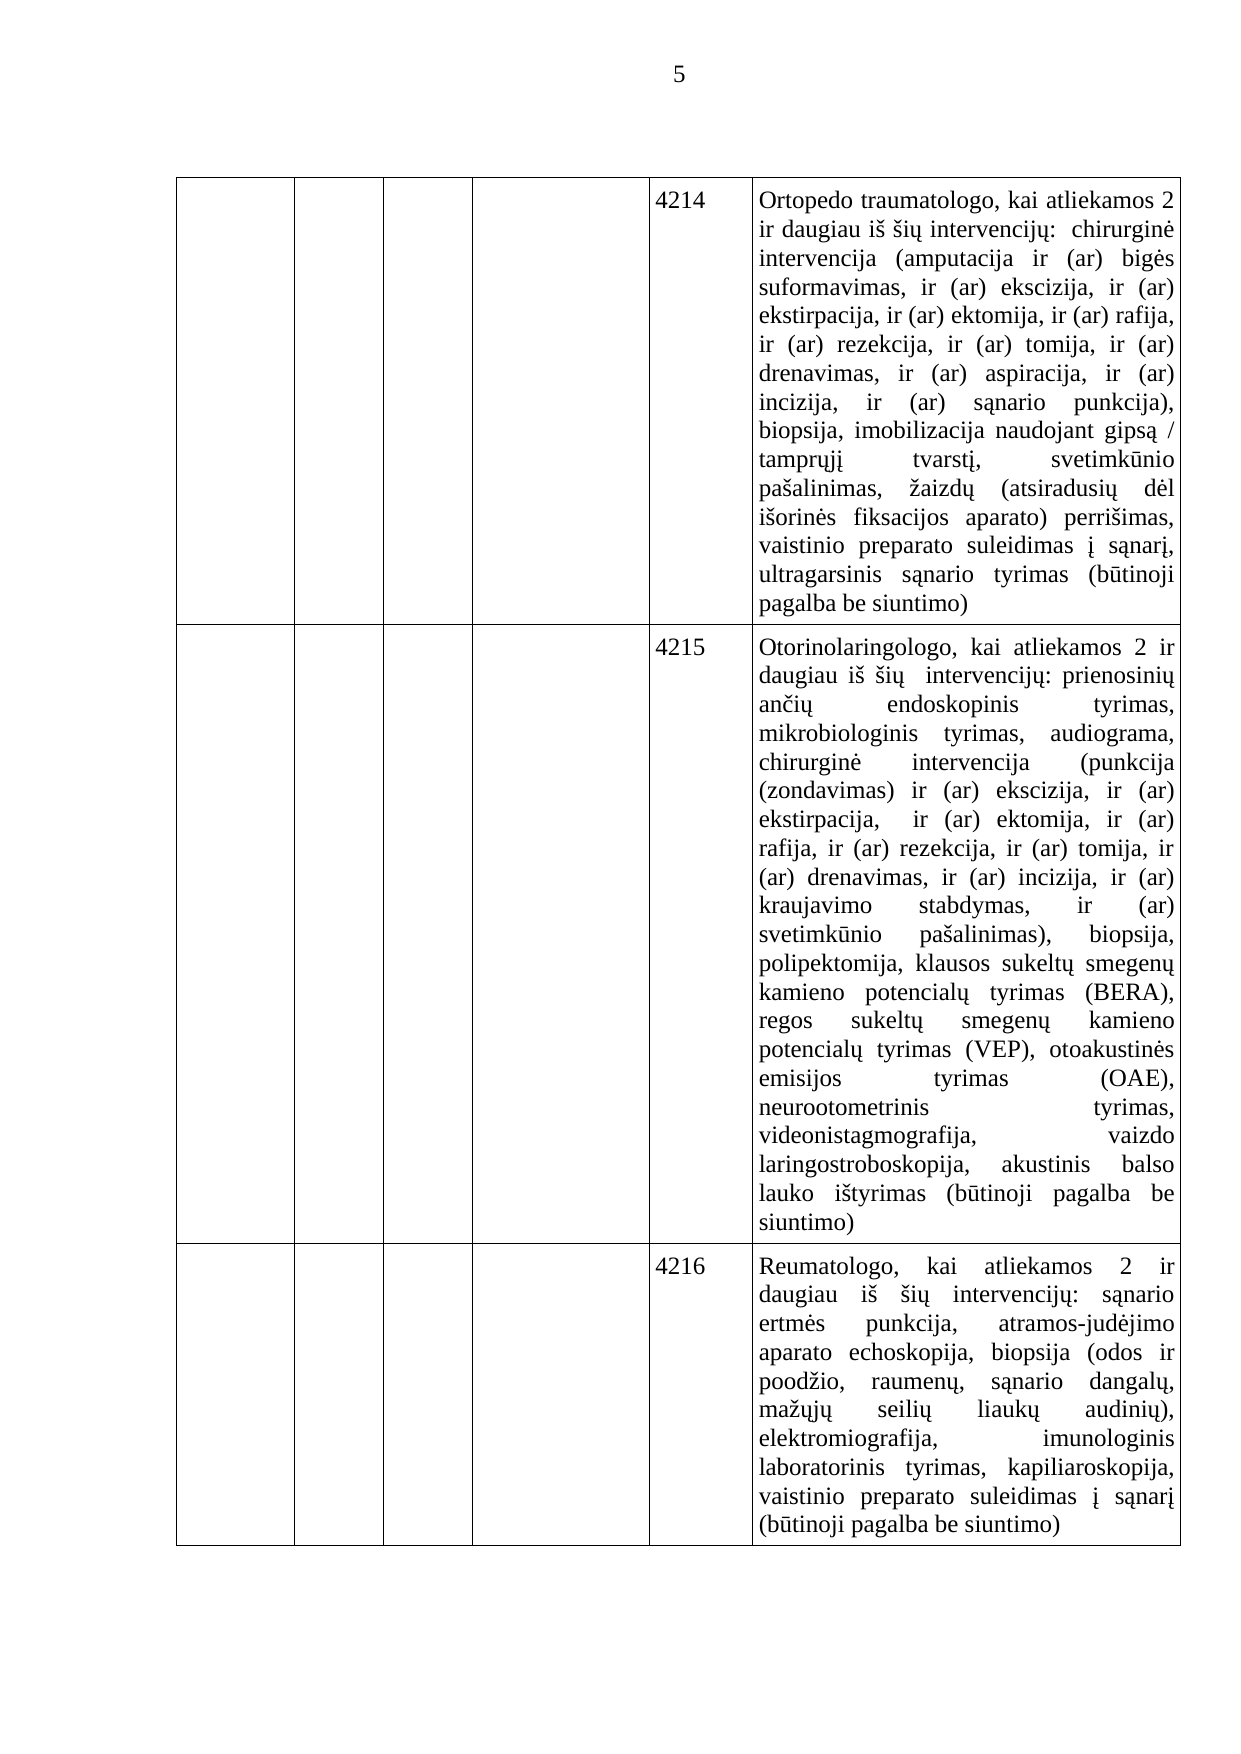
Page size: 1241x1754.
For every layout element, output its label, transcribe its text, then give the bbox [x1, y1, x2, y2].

table_cell 4216 [650, 1244, 752, 1545]
table_cell [384, 178, 472, 624]
table_cell [473, 1244, 649, 1545]
table_cell Otorinolaringologo, kai atliekamos 2 ir daugiau iš šių intervencijų: prienosinių ančių endoskopinis tyrimas, mikrobiologinis tyrimas, audiograma, chirurginė intervencija (punkcija (zondavimas) ir (ar) ekscizija, ir (ar) ekstirpacija, ir (ar) ektomija, ir (ar) rafija, ir (ar) rezekcija, ir (ar) tomija, ir (ar) drenavimas, ir (ar) incizija, ir (ar) kraujavimo stabdymas, ir (ar) svetimkūnio pašalinimas), biopsija, polipektomija, klausos sukeltų smegenų kamieno potencialų tyrimas (BERA), regos sukeltų smegenų kamieno potencialų tyrimas (VEP), otoakustinės emisijos tyrimas (OAE), neurootometrinis tyrimas, videonistagmografija, vaizdo laringostroboskopija, akustinis balso lauko ištyrimas (būtinoji pagalba be siuntimo) [753, 625, 1180, 1243]
table_cell [177, 178, 294, 624]
table_cell [384, 1244, 472, 1545]
table_cell [177, 1244, 294, 1545]
table_cell 4214 [650, 178, 752, 624]
table_cell 4215 [650, 625, 752, 1243]
table_cell [473, 625, 649, 1243]
table_cell [295, 1244, 383, 1545]
table_cell [295, 625, 383, 1243]
table_cell Reumatologo, kai atliekamos 2 ir daugiau iš šių intervencijų: sąnario ertmės punkcija, atramos-judėjimo aparato echoskopija, biopsija (odos ir poodžio, raumenų, sąnario dangalų, mažųjų seilių liaukų audinių), elektromiografija, imunologinis laboratorinis tyrimas, kapiliaroskopija, vaistinio preparato suleidimas į sąnarį (būtinoji pagalba be siuntimo) [753, 1244, 1180, 1545]
table_cell [473, 178, 649, 624]
table_cell [384, 625, 472, 1243]
table_cell Ortopedo traumatologo, kai atliekamos 2 ir daugiau iš šių intervencijų: chirurginė intervencija (amputacija ir (ar) bigės suformavimas, ir (ar) ekscizija, ir (ar) ekstirpacija, ir (ar) ektomija, ir (ar) rafija, ir (ar) rezekcija, ir (ar) tomija, ir (ar) drenavimas, ir (ar) aspiracija, ir (ar) incizija, ir (ar) sąnario punkcija), biopsija, imobilizacija naudojant gipsą / tamprųjį tvarstį, svetimkūnio pašalinimas, žaizdų (atsiradusių dėl išorinės fiksacijos aparato) perrišimas, vaistinio preparato suleidimas į sąnarį, ultragarsinis sąnario tyrimas (būtinoji pagalba be siuntimo) [753, 178, 1180, 624]
table_cell [177, 625, 294, 1243]
table_cell [295, 178, 383, 624]
